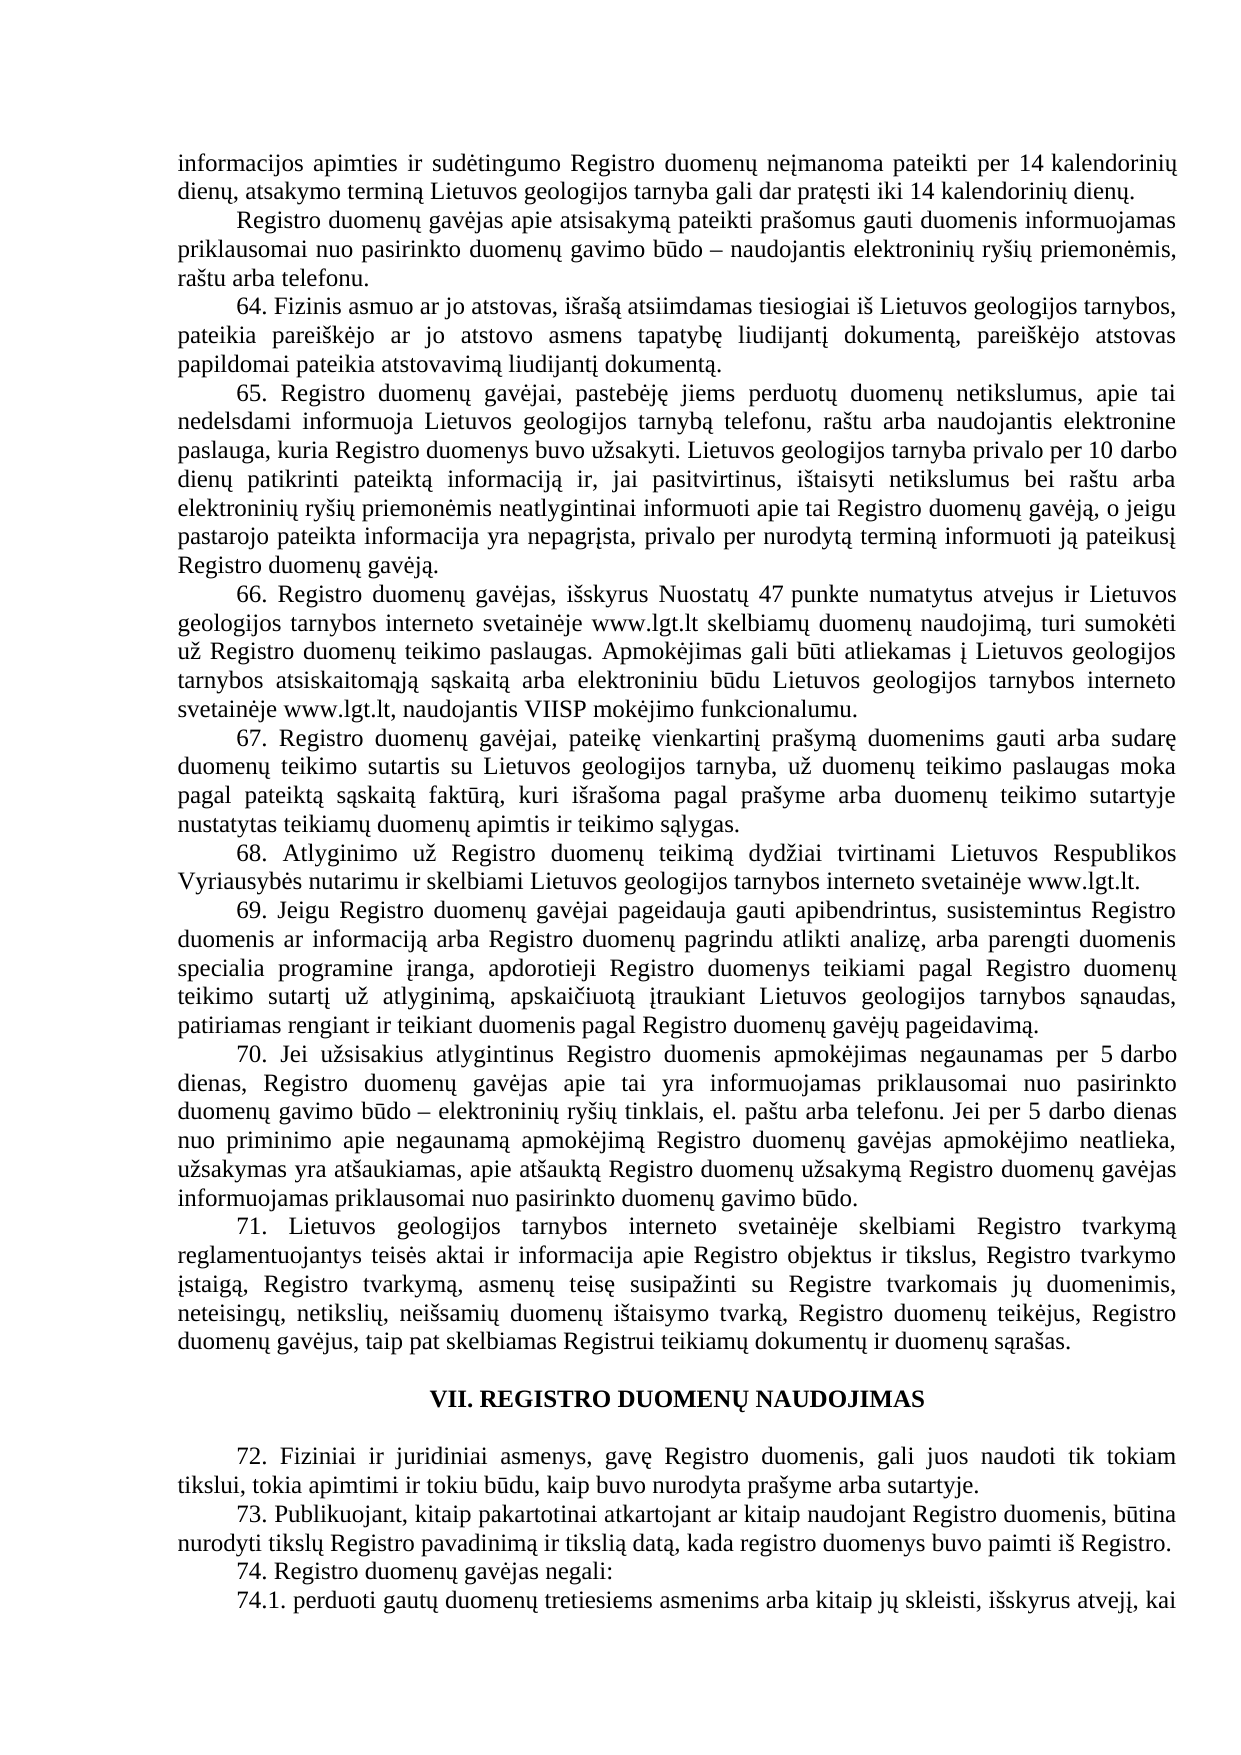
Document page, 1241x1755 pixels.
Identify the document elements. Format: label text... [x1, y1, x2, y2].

text 69. Jeigu Registro duomenų gavėjai pageidauja gauti apibendrintus, susistemintus Registro duomenis ar informaciją arba Registro duomenų pagrindu atlikti analizę, arba parengti duomenis specialia programine įranga, apdorotieji Registro duomenys teikiami pagal Registro duomenų teikimo sutartį už atlyginimą, apskaičiuotą įtraukiant Lietuvos geologijos tarnybos sąnaudas, patiriamas rengiant ir teikiant duomenis pagal Registro duomenų gavėjų pageidavimą. [177, 895, 1177, 1039]
text Registro duomenų gavėjas apie atsisakymą pateikti prašomus gauti duomenis informuojamas priklausomai nuo pasirinkto duomenų gavimo būdo – naudojantis elektroninių ryšių priemonėmis, raštu arba telefonu. [177, 205, 1177, 291]
text 70. Jei užsisakius atlygintinus Registro duomenis apmokėjimas negaunamas per 5 darbo dienas, Registro duomenų gavėjas apie tai yra informuojamas priklausomai nuo pasirinkto duomenų gavimo būdo – elektroninių ryšių tinklais, el. paštu arba telefonu. Jei per 5 darbo dienas nuo priminimo apie negaunamą apmokėjimą Registro duomenų gavėjas apmokėjimo neatlieka, užsakymas yra atšaukiamas, apie atšauktą Registro duomenų užsakymą Registro duomenų gavėjas informuojamas priklausomai nuo pasirinkto duomenų gavimo būdo. [177, 1039, 1177, 1211]
text 66. Registro duomenų gavėjas, išskyrus Nuostatų 47 punkte numatytus atvejus ir Lietuvos geologijos tarnybos interneto svetainėje www.lgt.lt skelbiamų duomenų naudojimą, turi sumokėti už Registro duomenų teikimo paslaugas. Apmokėjimas gali būti atliekamas į Lietuvos geologijos tarnybos atsiskaitomąją sąskaitą arba elektroniniu būdu Lietuvos geologijos tarnybos interneto svetainėje www.lgt.lt, naudojantis VIISP mokėjimo funkcionalumu. [177, 579, 1177, 723]
text informacijos apimties ir sudėtingumo Registro duomenų neįmanoma pateikti per 14 kalendorinių dienų, atsakymo terminą Lietuvos geologijos tarnyba gali dar pratęsti iki 14 kalendorinių dienų. [177, 148, 1177, 205]
text 74.1. perduoti gautų duomenų tretiesiems asmenims arba kitaip jų skleisti, išskyrus atvejį, kai [177, 1585, 1177, 1614]
text 73. Publikuojant, kitaip pakartotinai atkartojant ar kitaip naudojant Registro duomenis, būtina nurodyti tikslų Registro pavadinimą ir tikslią datą, kada registro duomenys buvo paimti iš Registro. [177, 1499, 1177, 1556]
text 65. Registro duomenų gavėjai, pastebėję jiems perduotų duomenų netikslumus, apie tai nedelsdami informuoja Lietuvos geologijos tarnybą telefonu, raštu arba naudojantis elektronine paslauga, kuria Registro duomenys buvo užsakyti. Lietuvos geologijos tarnyba privalo per 10 darbo dienų patikrinti pateiktą informaciją ir, jai pasitvirtinus, ištaisyti netikslumus bei raštu arba elektroninių ryšių priemonėmis neatlygintinai informuoti apie tai Registro duomenų gavėją, o jeigu pastarojo pateikta informacija yra nepagrįsta, privalo per nurodytą terminą informuoti ją pateikusį Registro duomenų gavėją. [177, 378, 1177, 579]
text VII. REGISTRO DUOMENŲ NAUDOJIMAS [177, 1384, 1177, 1413]
text 64. Fizinis asmuo ar jo atstovas, išrašą atsiimdamas tiesiogiai iš Lietuvos geologijos tarnybos, pateikia pareiškėjo ar jo atstovo asmens tapatybę liudijantį dokumentą, pareiškėjo atstovas papildomai pateikia atstovavimą liudijantį dokumentą. [177, 291, 1177, 378]
text 67. Registro duomenų gavėjai, pateikę vienkartinį prašymą duomenims gauti arba sudarę duomenų teikimo sutartis su Lietuvos geologijos tarnyba, už duomenų teikimo paslaugas moka pagal pateiktą sąskaitą faktūrą, kuri išrašoma pagal prašyme arba duomenų teikimo sutartyje nustatytas teikiamų duomenų apimtis ir teikimo sąlygas. [177, 723, 1177, 838]
text 71. Lietuvos geologijos tarnybos interneto svetainėje skelbiami Registro tvarkymą reglamentuojantys teisės aktai ir informacija apie Registro objektus ir tikslus, Registro tvarkymo įstaigą, Registro tvarkymą, asmenų teisę susipažinti su Registre tvarkomais jų duomenimis, neteisingų, netikslių, neišsamių duomenų ištaisymo tvarką, Registro duomenų teikėjus, Registro duomenų gavėjus, taip pat skelbiamas Registrui teikiamų dokumentų ir duomenų sąrašas. [177, 1211, 1177, 1355]
text 68. Atlyginimo už Registro duomenų teikimą dydžiai tvirtinami Lietuvos Respublikos Vyriausybės nutarimu ir skelbiami Lietuvos geologijos tarnybos interneto svetainėje www.lgt.lt. [177, 838, 1177, 895]
text 72. Fiziniai ir juridiniai asmenys, gavę Registro duomenis, gali juos naudoti tik tokiam tikslui, tokia apimtimi ir tokiu būdu, kaip buvo nurodyta prašyme arba sutartyje. [177, 1441, 1177, 1499]
text 74. Registro duomenų gavėjas negali: [177, 1556, 1177, 1585]
